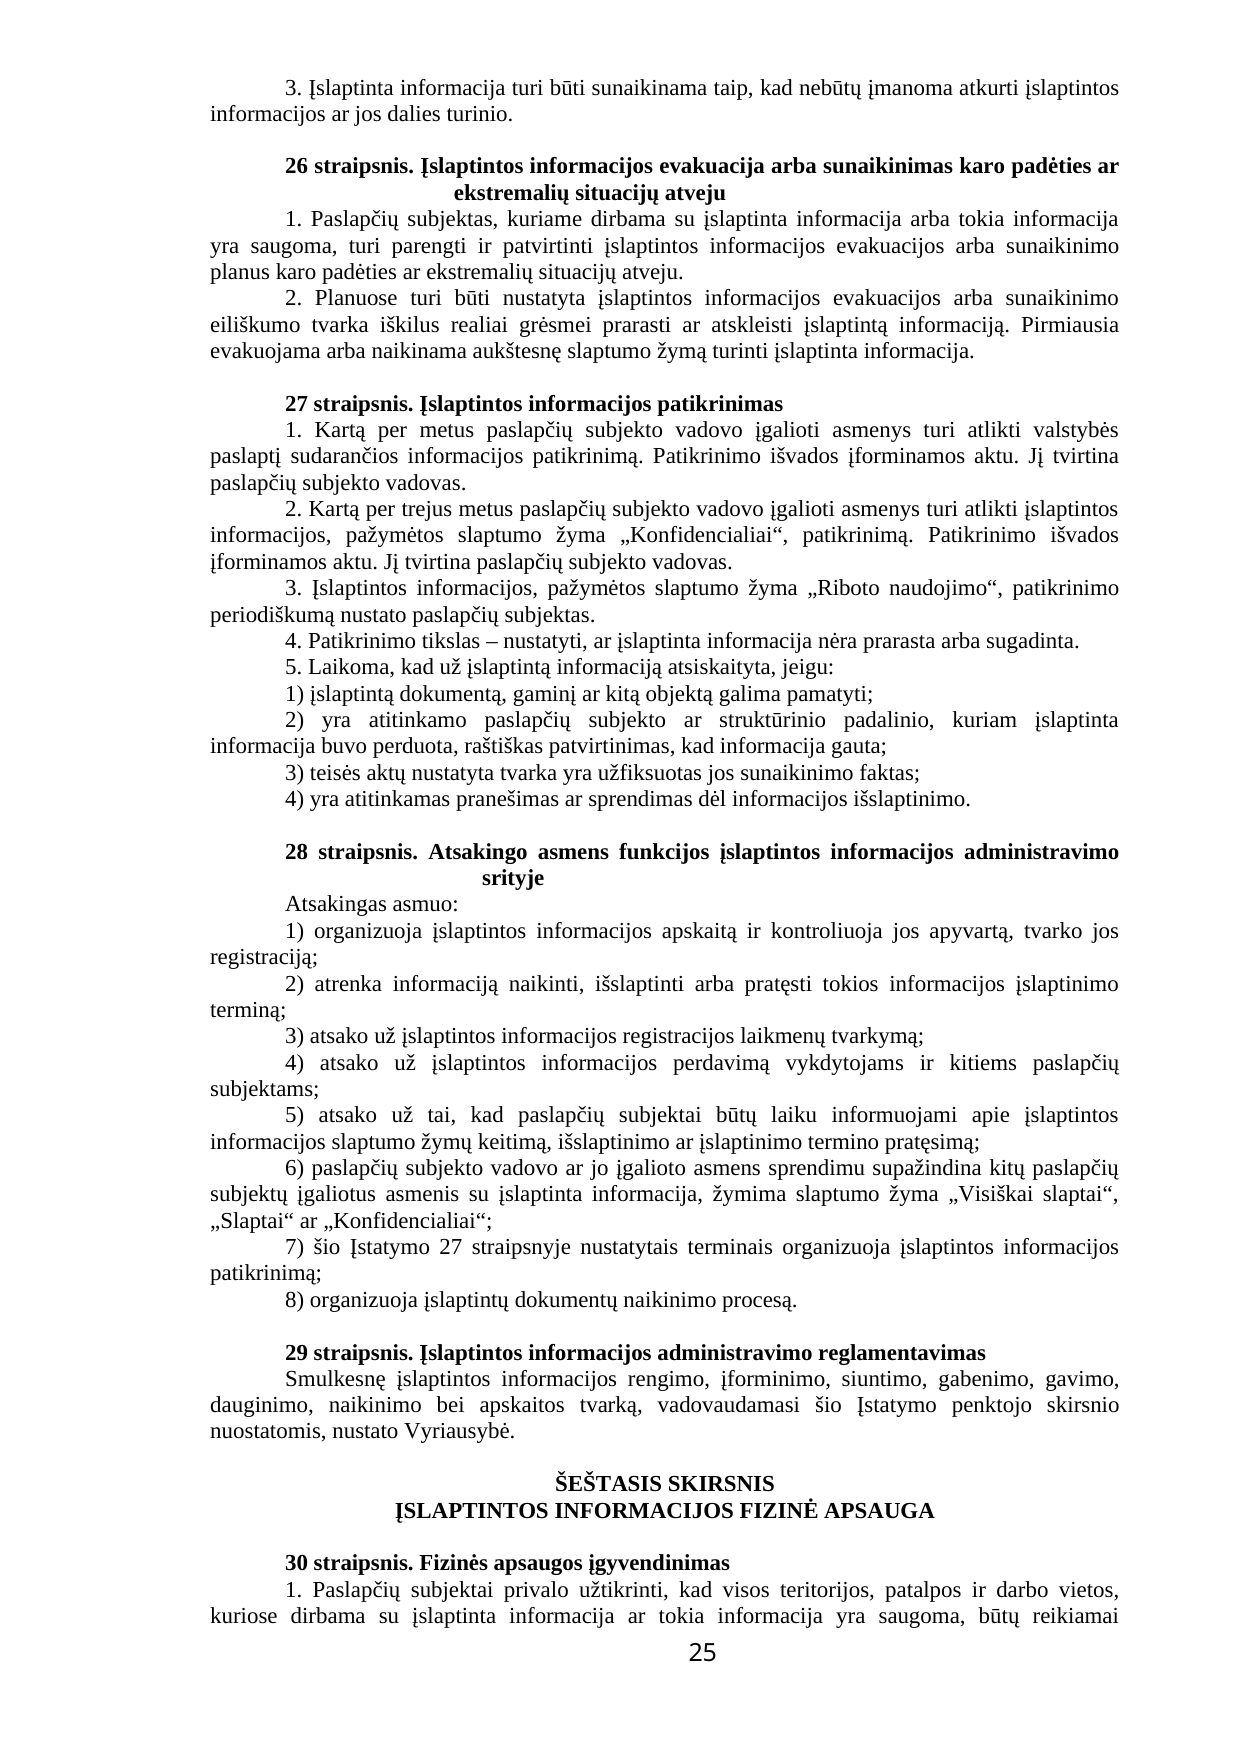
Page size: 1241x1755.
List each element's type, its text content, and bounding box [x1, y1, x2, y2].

text 8) organizuoja įslaptintų dokumentų naikinimo procesą. [210, 1286, 1120, 1312]
text 2) yra atitinkamo paslapčių subjekto ar struktūrinio padalinio, kuriam įslaptinta informacija buvo perduota, raštiškas patvirtinimas, kad informacija gauta; [210, 706, 1120, 759]
text 29 straipsnis. Įslaptintos informacijos administravimo reglamentavimas [210, 1338, 1120, 1365]
text 5. Laikoma, kad už įslaptintą informaciją atsiskaityta, jeigu: [210, 653, 1120, 680]
text 2) atrenka informaciją naikinti, išslaptinti arba pratęsti tokios informacijos įslaptinimo terminą; [210, 969, 1120, 1022]
text 1) organizuoja įslaptintos informacijos apskaitą ir kontroliuoja jos apyvartą, tvarko jos registraciją; [210, 917, 1120, 969]
text 5) atsako už tai, kad paslapčių subjektai būtų laiku informuojami apie įslaptintos informacijos slaptumo žymų keitimą, išslaptinimo ar įslaptinimo termino pratęsimą; [210, 1101, 1120, 1154]
text ŠEŠTASIS SKIRSNIS [210, 1470, 1119, 1497]
text 1. Paslapčių subjektas, kuriame dirbama su įslaptinta informacija arba tokia informacija yra saugoma, turi parengti ir patvirtinti įslaptintos informacijos evakuacijos arba sunaikinimo planus karo padėties ar ekstremalių situacijų atveju. [210, 205, 1120, 284]
subtitle ĮSLAPTINTOS INFORMACIJOS FIZINĖ APSAUGA [210, 1497, 1119, 1523]
text 6) paslapčių subjekto vadovo ar jo įgalioto asmens sprendimu supažindina kitų paslapčių subjektų įgaliotus asmenis su įslaptinta informacija, žymima slaptumo žyma „Visiškai slaptai“, „Slaptai“ ar „Konfidencialiai“; [210, 1154, 1120, 1233]
text 2. Planuose turi būti nustatyta įslaptintos informacijos evakuacijos arba sunaikinimo eiliškumo tvarka iškilus realiai grėsmei prarasti ar atskleisti įslaptintą informaciją. Pirmiausia evakuojama arba naikinama aukštesnę slaptumo žymą turinti įslaptinta informacija. [210, 284, 1120, 363]
text 4) atsako už įslaptintos informacijos perdavimą vykdytojams ir kitiems paslapčių subjektams; [210, 1049, 1120, 1101]
text 3) atsako už įslaptintos informacijos registracijos laikmenų tvarkymą; [210, 1022, 1120, 1049]
text Smulkesnę įslaptintos informacijos rengimo, įforminimo, siuntimo, gabenimo, gavimo, dauginimo, naikinimo bei apskaitos tvarką, vadovaudamasi šio Įstatymo penktojo skirsnio nuostatomis, nustato Vyriausybė. [210, 1365, 1120, 1444]
text 4) yra atitinkamas pranešimas ar sprendimas dėl informacijos išslaptinimo. [210, 785, 1120, 811]
text 7) šio Įstatymo 27 straipsnyje nustatytais terminais organizuoja įslaptintos informacijos patikrinimą; [210, 1233, 1120, 1286]
text 4. Patikrinimo tikslas – nustatyti, ar įslaptinta informacija nėra prarasta arba sugadinta. [210, 627, 1120, 653]
text 26 straipsnis. Įslaptintos informacijos evakuacija arba sunaikinimas karo padėties ar ekstremalių situacijų atveju [285, 153, 1120, 205]
text 28 straipsnis. Atsakingo asmens funkcijos įslaptintos informacijos administravimo srityje [285, 838, 1120, 891]
text Atsakingas asmuo: [210, 891, 1120, 917]
text 27 straipsnis. Įslaptintos informacijos patikrinimas [210, 390, 1120, 416]
text 3. Įslaptintos informacijos, pažymėtos slaptumo žyma „Riboto naudojimo“, patikrinimo periodiškumą nustato paslapčių subjektas. [210, 574, 1120, 627]
text 1. Paslapčių subjektai privalo užtikrinti, kad visos teritorijos, patalpos ir darbo vietos, kuriose dirbama su įslaptinta informacija ar tokia informacija yra saugoma, būtų reikiamai [210, 1576, 1120, 1628]
text 3) teisės aktų nustatyta tvarka yra užfiksuotas jos sunaikinimo faktas; [210, 759, 1120, 785]
text 1) įslaptintą dokumentą, gaminį ar kitą objektą galima pamatyti; [210, 680, 1120, 706]
text 2. Kartą per trejus metus paslapčių subjekto vadovo įgalioti asmenys turi atlikti įslaptintos informacijos, pažymėtos slaptumo žyma „Konfidencialiai“, patikrinimą. Patikrinimo išvados įforminamos aktu. Jį tvirtina paslapčių subjekto vadovas. [210, 495, 1120, 574]
text 1. Kartą per metus paslapčių subjekto vadovo įgalioti asmenys turi atlikti valstybės paslaptį sudarančios informacijos patikrinimą. Patikrinimo išvados įforminamos aktu. Jį tvirtina paslapčių subjekto vadovas. [210, 416, 1120, 495]
text 30 straipsnis. Fizinės apsaugos įgyvendinimas [210, 1549, 1120, 1576]
text 3. Įslaptinta informacija turi būti sunaikinama taip, kad nebūtų įmanoma atkurti įslaptintos informacijos ar jos dalies turinio. [210, 73, 1120, 126]
